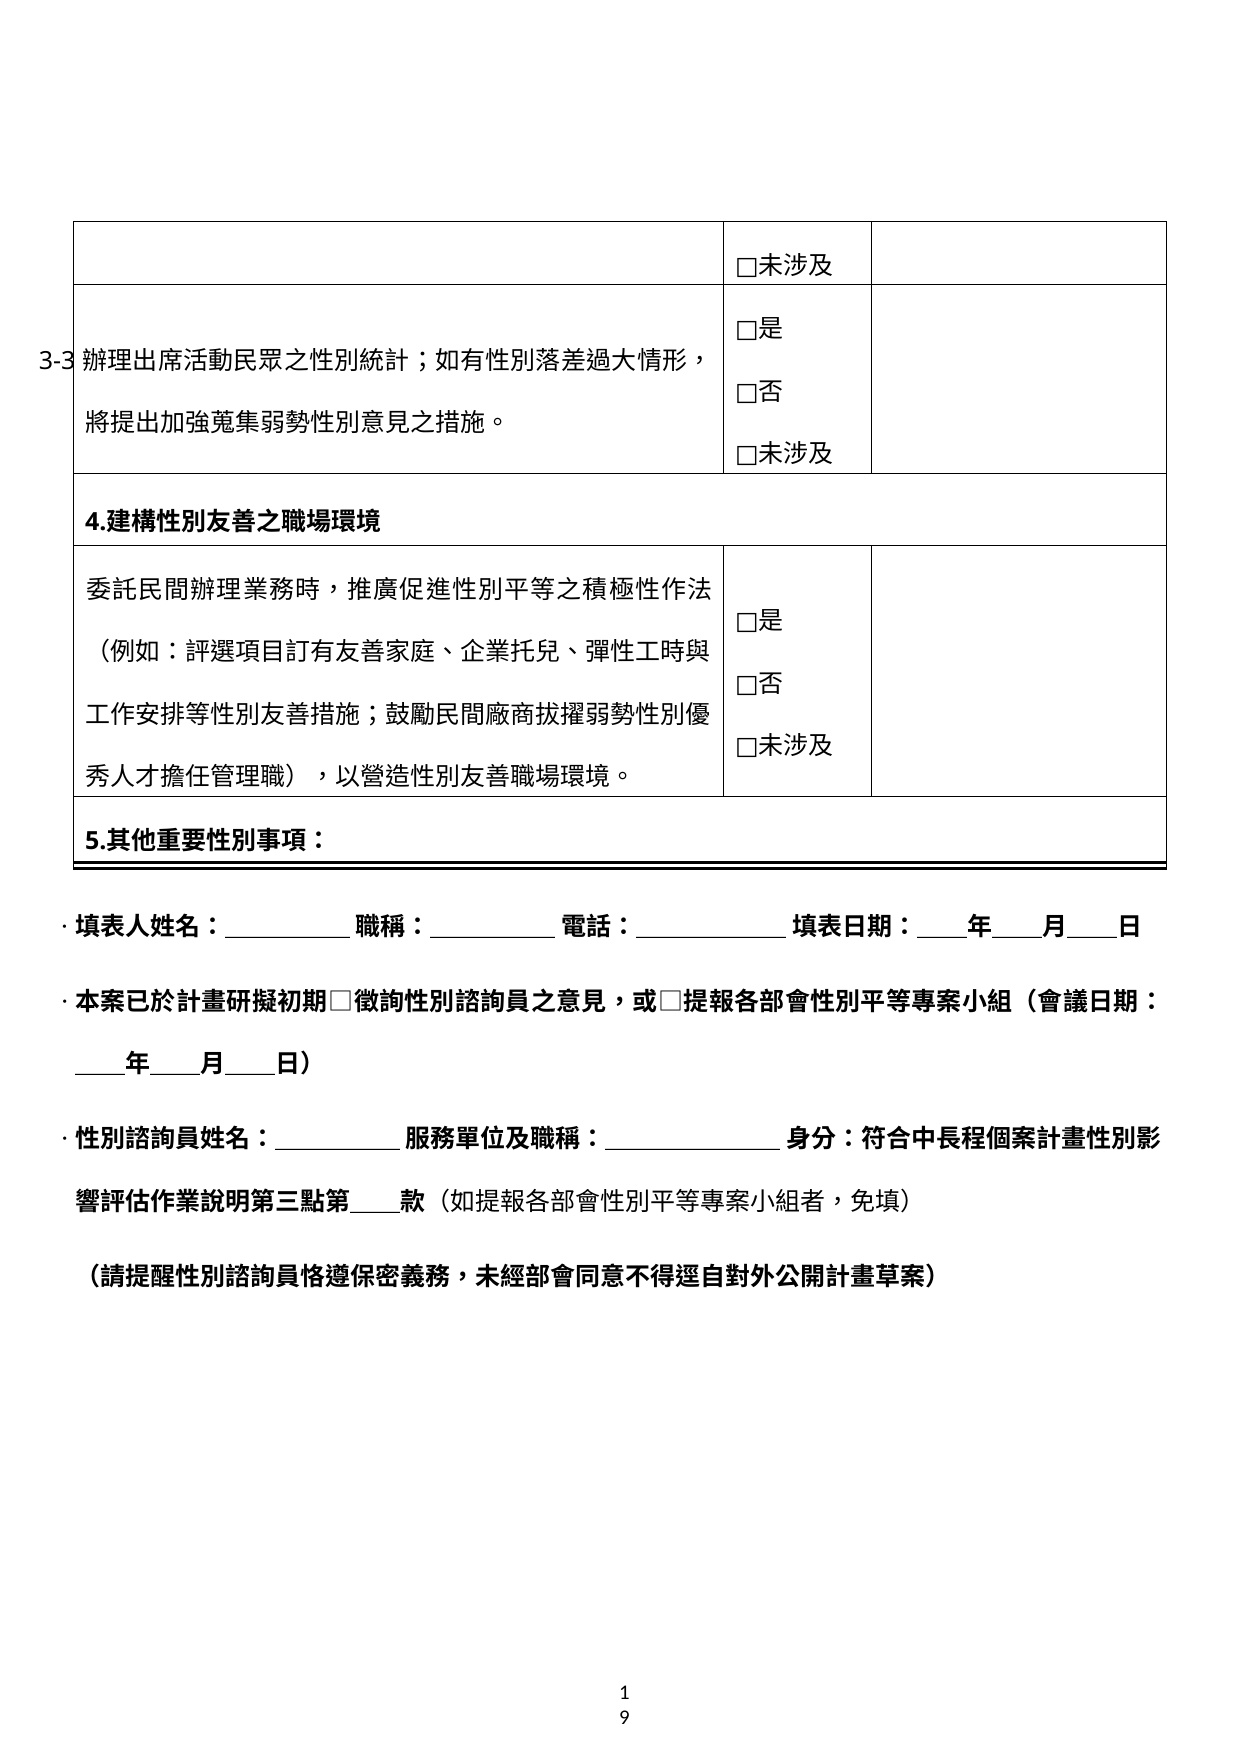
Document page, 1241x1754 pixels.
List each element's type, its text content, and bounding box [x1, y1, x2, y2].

table_cell 3-2 規劃前項活動時，視需要提供交通接駁、臨時托育等友善服務。 [74, 222, 723, 284]
table_cell □是 □否 □未涉及 [724, 285, 871, 473]
table_cell [872, 546, 1166, 796]
text （請提醒性別諮詢員恪遵保密義務，未經部會同意不得逕自對外公開計畫草案） [75, 1233, 1165, 1295]
table_cell □是 □否 □未涉及 [724, 546, 871, 796]
table_cell 3-3 辦理出席活動民眾之性別統計；如有性別落差過大情形，將提出加強蒐集弱勢性別意見之措施。 [74, 285, 723, 473]
table_cell 5.其他重要性別事項：­­­­ [74, 797, 1166, 861]
table_cell □未涉及 [724, 222, 871, 284]
list 本案已於計畫研擬初期□徵詢性別諮詢員之意見，或□提報各部會性別平等專案小組（會議日期：＿＿年＿＿月＿＿日） [60, 958, 1165, 1083]
table_cell [872, 222, 1166, 284]
table_cell [872, 285, 1166, 473]
table_cell 4.建構性別友善之職場環境 [74, 474, 1166, 545]
list 填表人姓名：＿＿＿＿＿ 職稱：＿＿＿＿＿ 電話：＿＿＿＿＿＿ 填表日期：＿＿年＿＿月＿＿日 [60, 883, 1165, 945]
list 性別諮詢員姓名：＿＿＿＿＿ 服務單位及職稱：＿＿＿＿＿＿＿ 身分：符合中長程個案計畫性別影響評估作業說明第三點第＿＿款（如提報各部會性別平等專案小組者，免填） [60, 1095, 1165, 1220]
table_cell 委託民間辦理業務時，推廣促進性別平等之積極性作法（例如：評選項目訂有友善家庭、企業托兒、彈性工時與工作安排等性別友善措施；鼓勵民間廠商拔擢弱勢性別優秀人才擔任管理職），以營造性別友善職場環境。 [74, 546, 723, 796]
